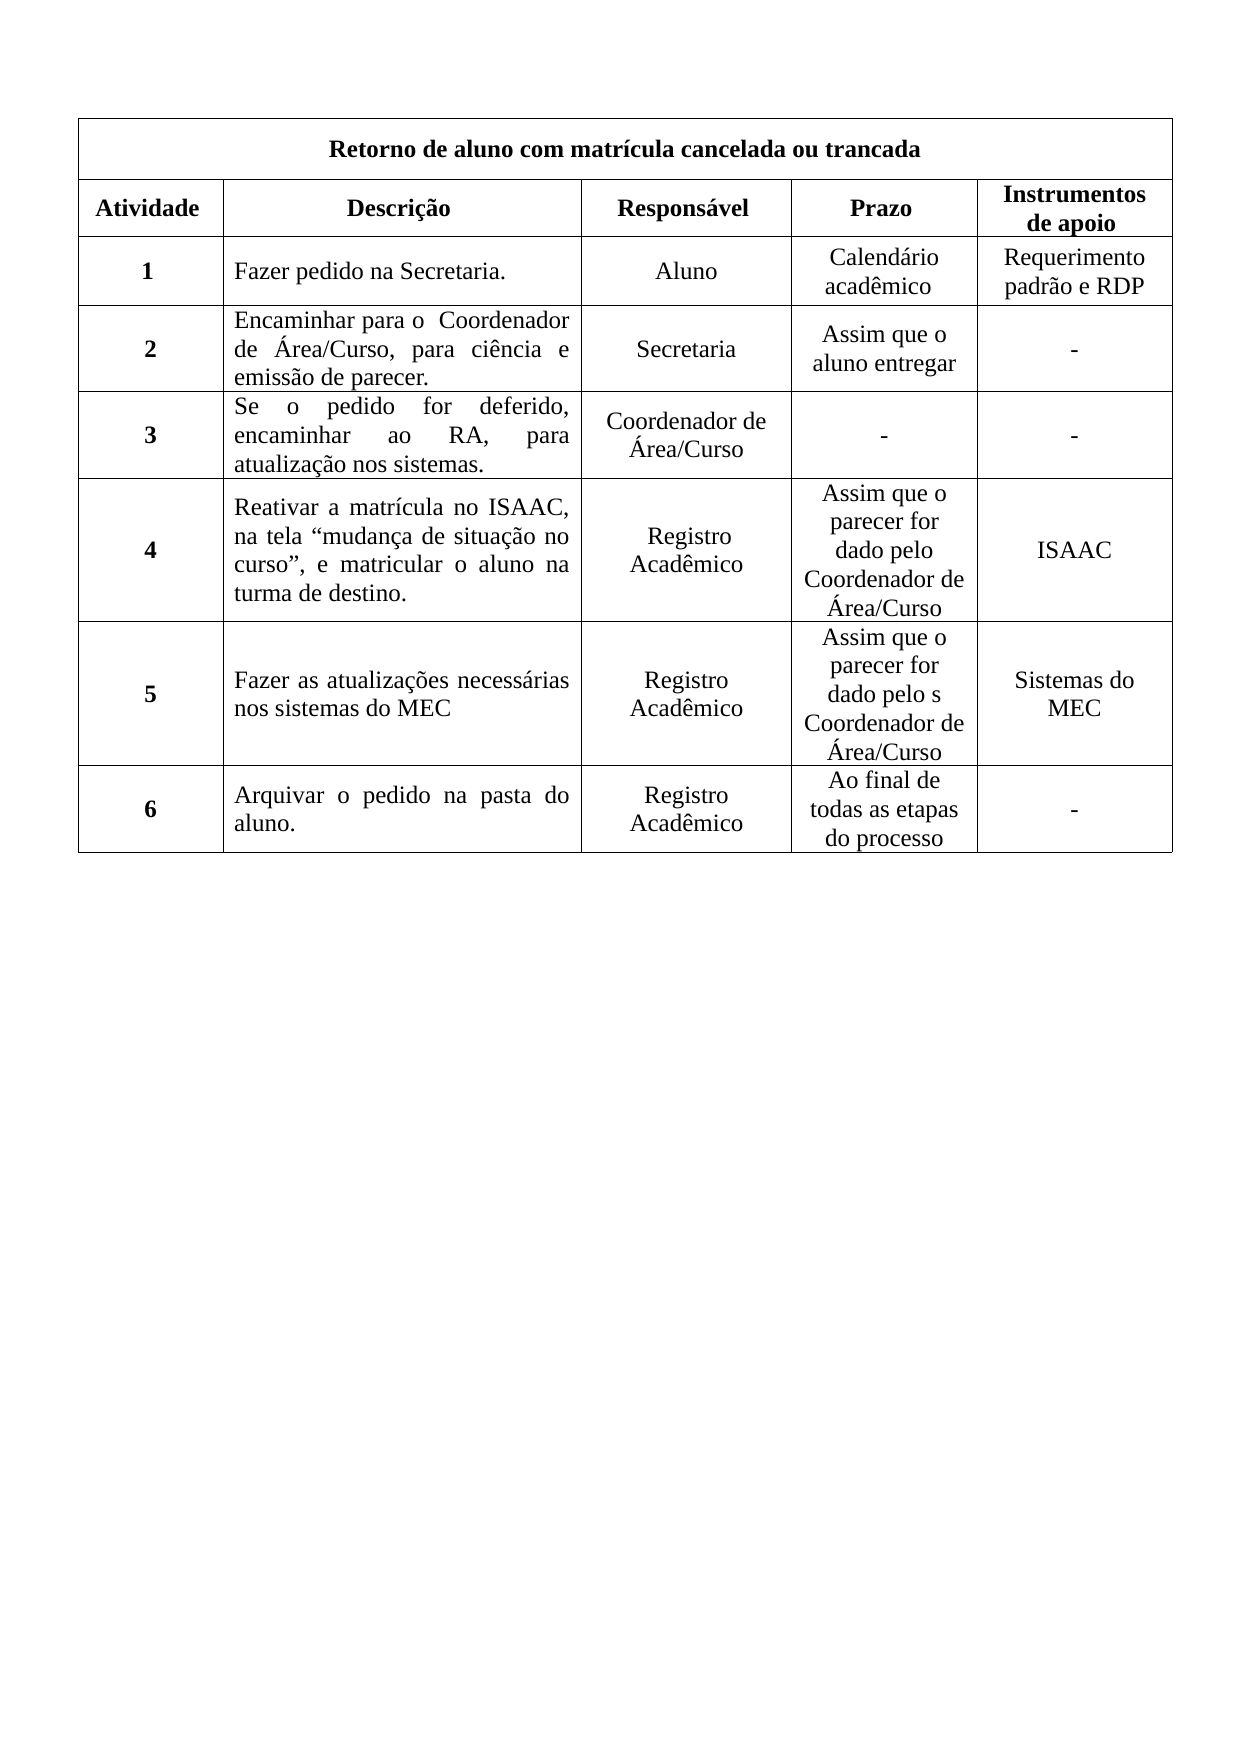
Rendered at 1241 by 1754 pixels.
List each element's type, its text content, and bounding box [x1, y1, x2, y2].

table_cell 4 [79, 479, 223, 621]
table_cell Requerimento padrão e RDP [978, 237, 1172, 305]
table_cell Responsável [582, 180, 791, 236]
table_cell Registro Acadêmico [582, 766, 791, 852]
table_cell ISAAC [978, 479, 1172, 621]
table_cell 6 [79, 766, 223, 852]
table_cell - [978, 392, 1172, 478]
table_cell Assim que o parecer for dado pelo Coordenador de Área/Curso [792, 479, 977, 621]
table_cell Ao final de todas as etapas do processo [792, 766, 977, 852]
table_cell - [978, 766, 1172, 852]
table_cell Arquivar o pedido na pasta do aluno. [224, 766, 581, 852]
table_cell Reativar a matrícula no ISAAC, na tela “mudança de situação no curso”, e matricular o aluno na turma de destino. [224, 479, 581, 621]
table_cell 1 [79, 237, 223, 305]
table_cell Assim que o aluno entregar [792, 306, 977, 391]
table_cell Calendário acadêmico [792, 237, 977, 305]
table_cell 5 [79, 622, 223, 765]
table_cell Registro Acadêmico [582, 479, 791, 621]
table_cell 2 [79, 306, 223, 391]
table_cell Se o pedido for deferido, encaminhar ao RA, para atualização nos sistemas. [224, 392, 581, 478]
table_cell Secretaria [582, 306, 791, 391]
table_cell Prazo [792, 180, 977, 236]
table_cell Encaminhar para o Coordenador de Área/Curso, para ciência e emissão de parecer. [224, 306, 581, 391]
table_cell Instrumentos de apoio [978, 180, 1172, 236]
table_cell Fazer pedido na Secretaria. [224, 237, 581, 305]
table_cell Coordenador de Área/Curso [582, 392, 791, 478]
table_cell - [792, 392, 977, 478]
table_cell - [978, 306, 1172, 391]
table_cell Aluno [582, 237, 791, 305]
table_cell Registro Acadêmico [582, 622, 791, 765]
table_cell Atividade [79, 180, 223, 236]
table_cell Descrição [224, 180, 581, 236]
table_cell Assim que o parecer for dado pelo s Coordenador de Área/Curso [792, 622, 977, 765]
table_header Retorno de aluno com matrícula cancelada ou trancada [79, 119, 1172, 179]
table_cell Sistemas do MEC [978, 622, 1172, 765]
table_cell 3 [79, 392, 223, 478]
table_cell Fazer as atualizações necessárias nos sistemas do MEC [224, 622, 581, 765]
